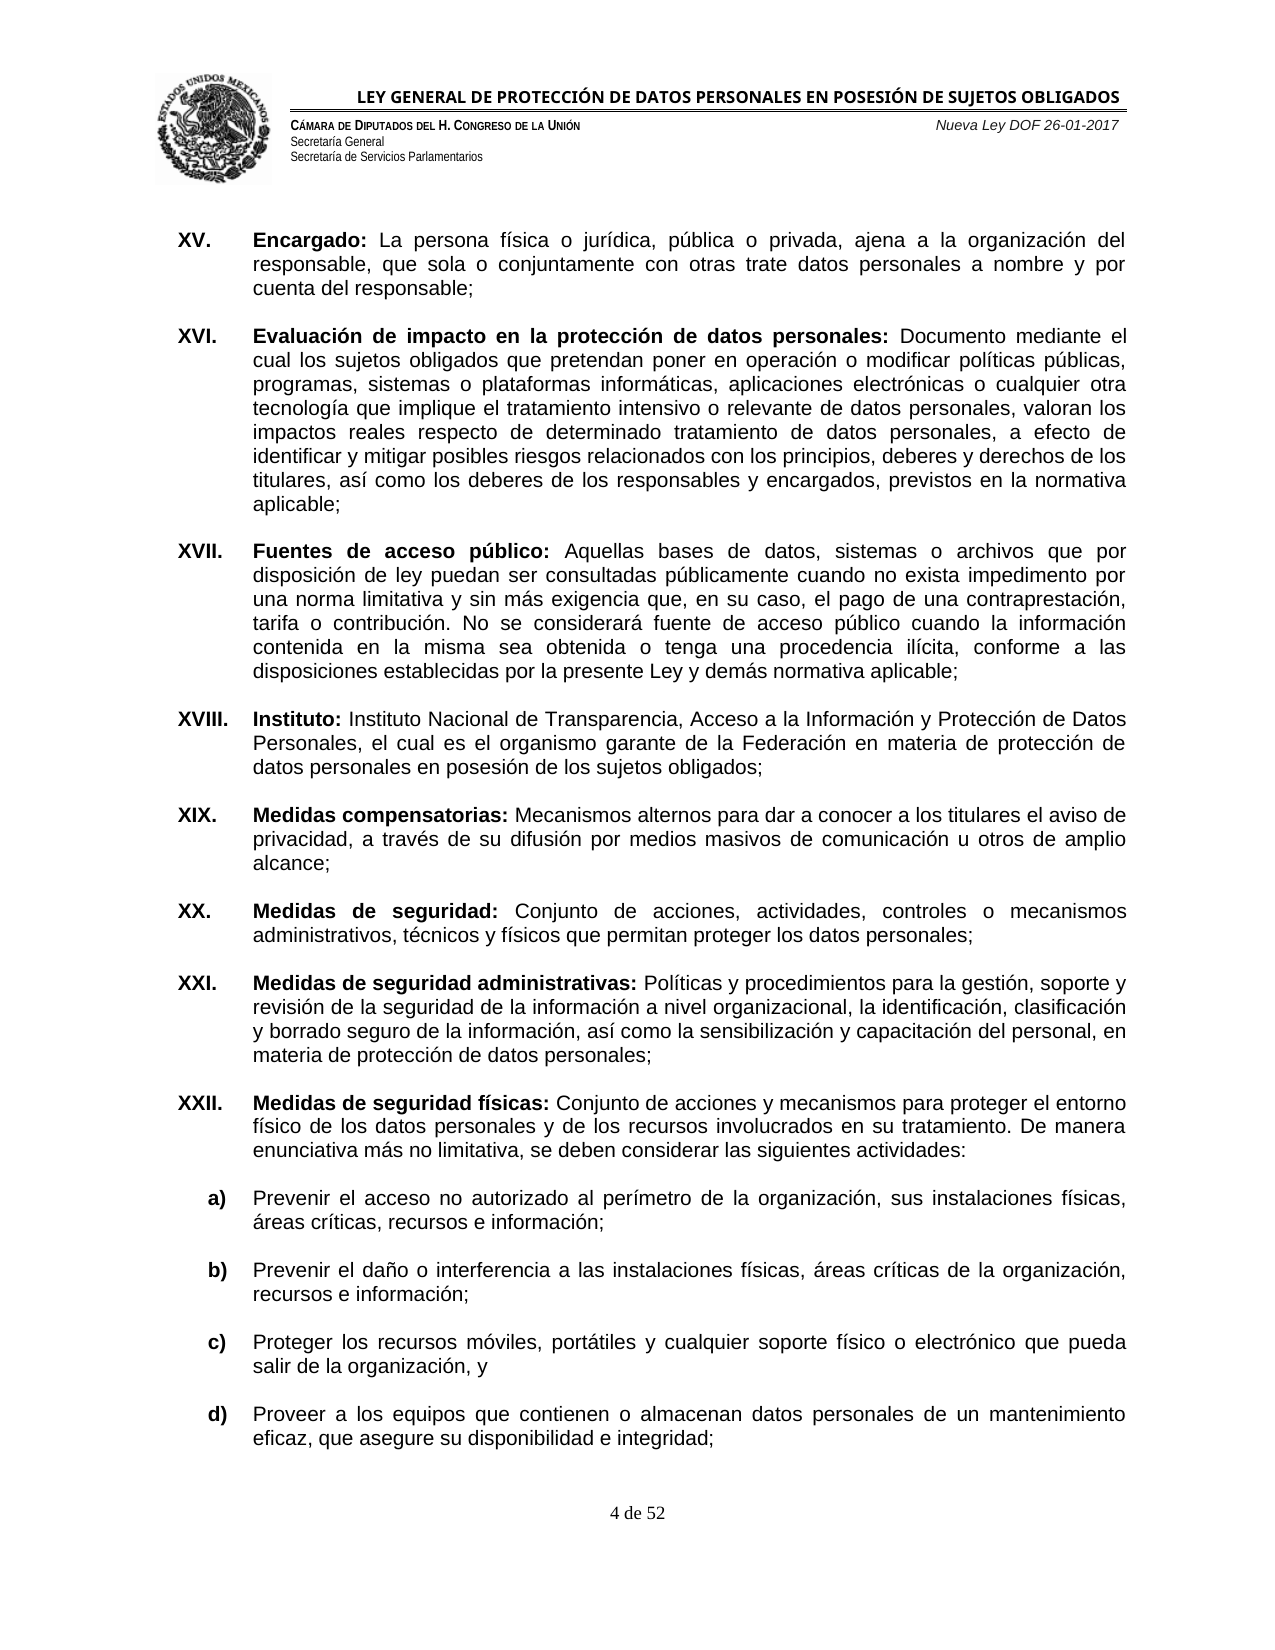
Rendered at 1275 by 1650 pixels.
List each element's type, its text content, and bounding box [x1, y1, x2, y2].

text XV. Encargado: La persona física o jurídica, pública o privada, ajena a la organización del responsable, que sola o conjuntamente con otras trate datos personales a nombre y por cuenta del responsable; [178, 228, 1127, 300]
text XIX. Medidas compensatorias: Mecanismos alternos para dar a conocer a los titulares el aviso de privacidad, a través de su difusión por medios masivos de comunicación u otros de amplio alcance; [178, 803, 1127, 875]
text XVI. Evaluación de impacto en la protección de datos personales: Documento mediante el cual los sujetos obligados que pretendan poner en operación o modificar políticas públicas, programas, sistemas o plataformas informáticas, aplicaciones electrónicas o cualquier otra tecnología que implique el tratamiento intensivo o relevante de datos personales, valoran los impactos reales respecto de determinado tratamiento de datos personales, a efecto de identificar y mitigar posibles riesgos relacionados con los principios, deberes y derechos de los titulares, así como los deberes de los responsables y encargados, previstos en la normativa aplicable; [178, 324, 1127, 515]
text XXI. Medidas de seguridad administrativas: Políticas y procedimientos para la gestión, soporte y revisión de la seguridad de la información a nivel organizacional, la identificación, clasificación y borrado seguro de la información, así como la sensibilización y capacitación del personal, en materia de protección de datos personales; [178, 971, 1127, 1066]
text b) Prevenir el daño o interferencia a las instalaciones físicas, áreas críticas de la organización, recursos e información; [208, 1258, 1127, 1306]
text XX. Medidas de seguridad: Conjunto de acciones, actividades, controles o mecanismos administrativos, técnicos y físicos que permitan proteger los datos personales; [178, 899, 1127, 947]
text XXII. Medidas de seguridad físicas: Conjunto de acciones y mecanismos para proteger el entorno físico de los datos personales y de los recursos involucrados en su tratamiento. De manera enunciativa más no limitativa, se deben considerar las siguientes actividades: [178, 1090, 1127, 1162]
text XVII. Fuentes de acceso público: Aquellas bases de datos, sistemas o archivos que por disposición de ley puedan ser consultadas públicamente cuando no exista impedimento por una norma limitativa y sin más exigencia que, en su caso, el pago de una contraprestación, tarifa o contribución. No se considerará fuente de acceso público cuando la información contenida en la misma sea obtenida o tenga una procedencia ilícita, conforme a las disposiciones establecidas por la presente Ley y demás normativa aplicable; [178, 539, 1127, 683]
text c) Proteger los recursos móviles, portátiles y cualquier soporte físico o electrónico que pueda salir de la organización, y [208, 1330, 1127, 1378]
text XVIII. Instituto: Instituto Nacional de Transparencia, Acceso a la Información y Protección de Datos Personales, el cual es el organismo garante de la Federación en materia de protección de datos personales en posesión de los sujetos obligados; [178, 707, 1127, 779]
text d) Proveer a los equipos que contienen o almacenan datos personales de un mantenimiento eficaz, que asegure su disponibilidad e integridad; [208, 1402, 1127, 1450]
text a) Prevenir el acceso no autorizado al perímetro de la organización, sus instalaciones físicas, áreas críticas, recursos e información; [208, 1186, 1127, 1234]
